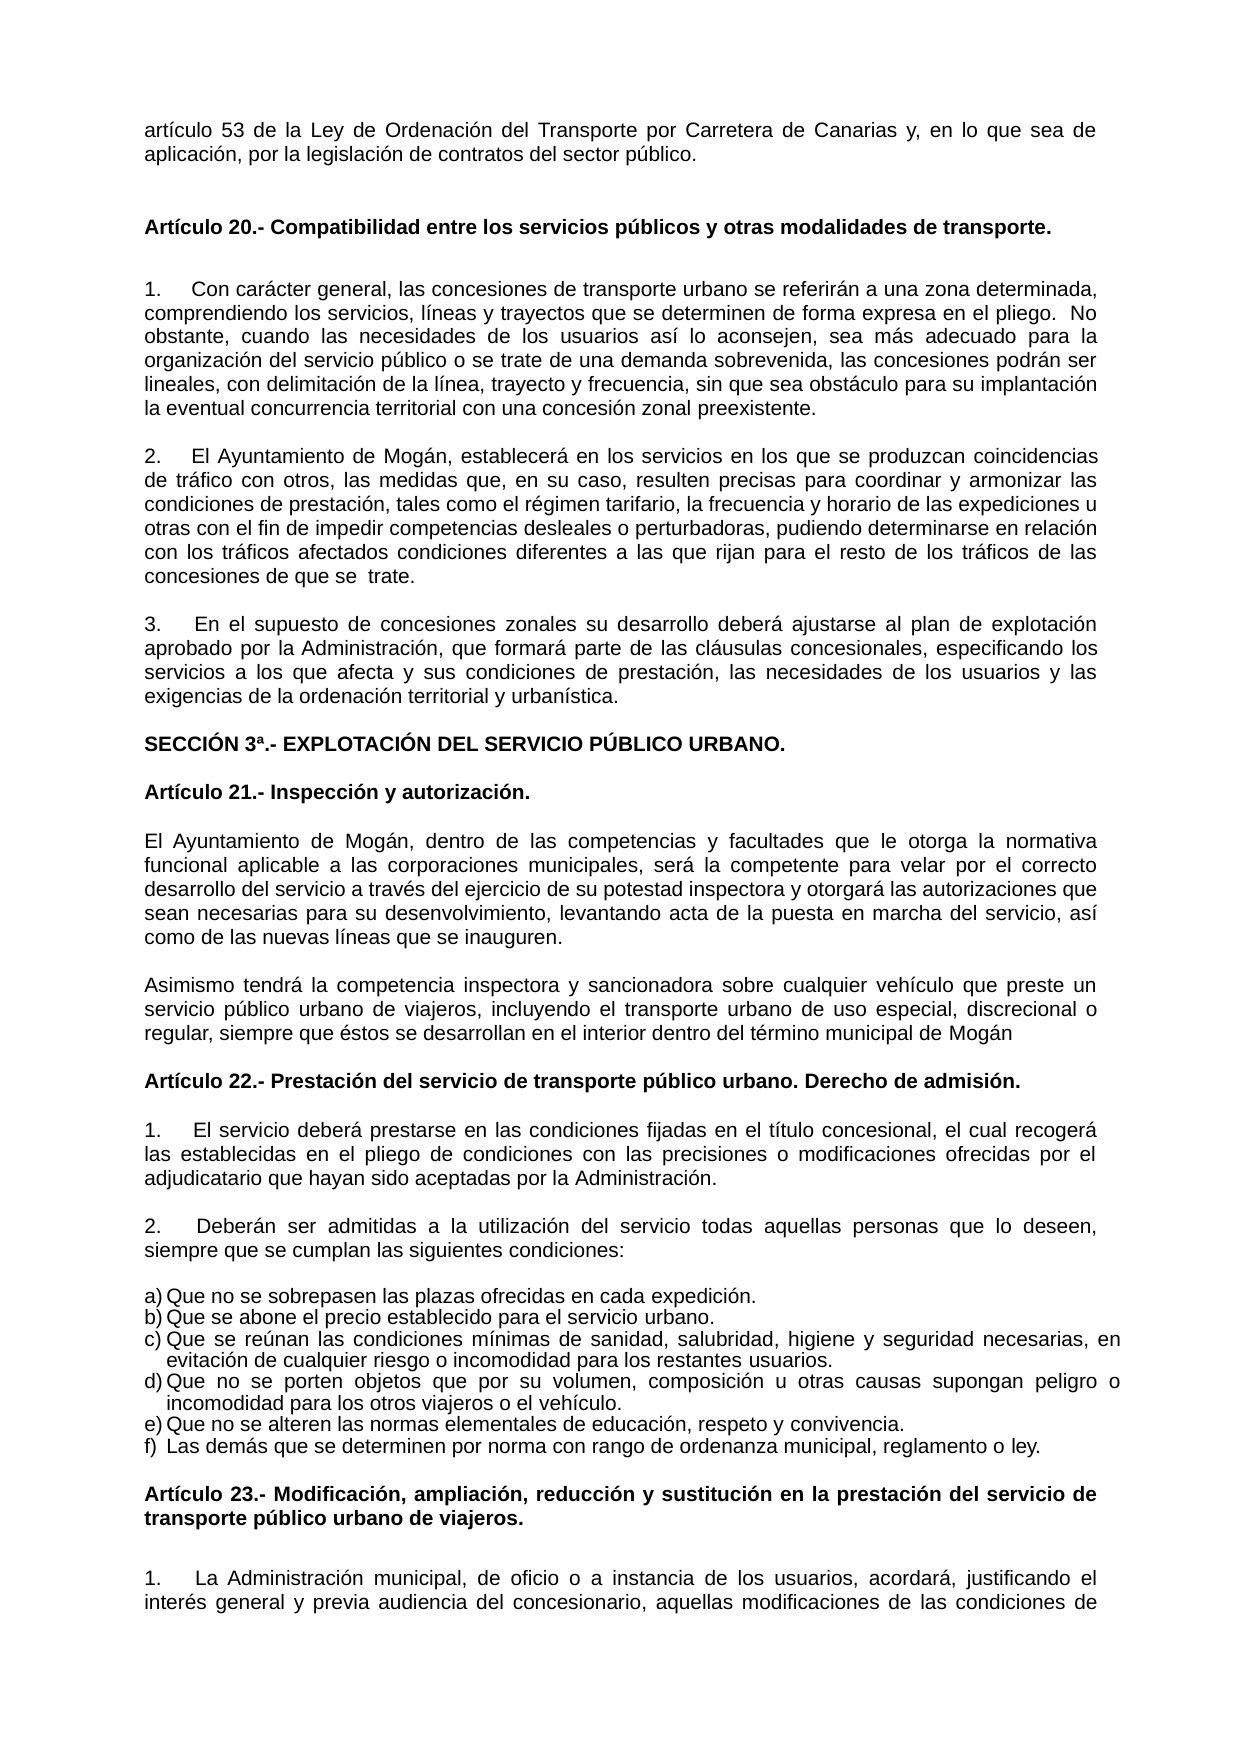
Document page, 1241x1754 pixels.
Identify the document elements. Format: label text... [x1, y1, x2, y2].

list Las demás que se determinen por norma con rango de ordenanza municipal, reglamento o ley. [144, 1436, 1122, 1458]
subtitle Artículo 23.- Modificación, ampliación, reducción y sustitución en la prestación del servicio de transporte público urbano de viajeros. [144, 1482, 1098, 1530]
list SECCIÓN 3ª.- EXPLOTACIÓN DEL SERVICIO PÚBLICO URBANO. [144, 732, 1099, 756]
list Que se reúnan las condiciones mínimas de sanidad, salubridad, higiene y seguridad necesarias, en evitación de cualquier riesgo o incomodidad para los restantes usuarios. [144, 1329, 1122, 1372]
list Que se abone el precio establecido para el servicio urbano. [144, 1307, 1122, 1329]
text El Ayuntamiento de Mogán, dentro de las competencias y facultades que le otorga la normativa funcional aplicable a las corporaciones municipales, será la competente para velar por el correcto desarrollo del servicio a través del ejercicio de su potestad inspectora y otorgará las autorizaciones que sean necesarias para su desenvolvimiento, levantando acta de la puesta en marcha del servicio, así como de las nuevas líneas que se inauguren. [144, 829, 1099, 949]
text Artículo 21.- Inspección y autorización. [144, 780, 1122, 804]
text Artículo 20.- Compatibilidad entre los servicios públicos y otras modalidades de transporte. [144, 215, 1098, 239]
list La Administración municipal, de oficio o a instancia de los usuarios, acordará, justificando el interés general y previa audiencia del concesionario, aquellas modificaciones de las condiciones de [144, 1566, 1099, 1614]
text artículo 53 de la Ley de Ordenación del Transporte por Carretera de Canarias y, en lo que sea de aplicación, por la legislación de contratos del sector público. [144, 118, 1098, 166]
text Artículo 22.- Prestación del servicio de transporte público urbano. Derecho de admisión. [144, 1069, 1098, 1093]
list El Ayuntamiento de Mogán, establecerá en los servicios en los que se produzcan coincidencias de tráfico con otros, las medidas que, en su caso, resulten precisas para coordinar y armonizar las condiciones de prestación, tales como el régimen tarifario, la frecuencia y horario de las expediciones u otras con el fin de impedir competencias desleales o perturbadoras, pudiendo determinarse en relación con los tráficos afectados condiciones diferentes a las que rijan para el resto de los tráficos de las concesiones de que se trate. [144, 444, 1098, 588]
list El servicio deberá prestarse en las condiciones fijadas en el título concesional, el cual recogerá las establecidas en el pliego de condiciones con las precisiones o modificaciones ofrecidas por el adjudicatario que hayan sido aceptadas por la Administración. [144, 1118, 1098, 1190]
list Que no se sobrepasen las plazas ofrecidas en cada expedición. [144, 1286, 1122, 1307]
list Que no se alteren las normas elementales de educación, respeto y convivencia. [144, 1415, 1122, 1436]
text Asimismo tendrá la competencia inspectora y sancionadora sobre cualquier vehículo que preste un servicio público urbano de viajeros, incluyendo el transporte urbano de uso especial, discrecional o regular, siempre que éstos se desarrollan en el interior dentro del término municipal de Mogán [144, 973, 1098, 1045]
list En el supuesto de concesiones zonales su desarrollo deberá ajustarse al plan de explotación aprobado por la Administración, que formará parte de las cláusulas concesionales, especificando los servicios a los que afecta y sus condiciones de prestación, las necesidades de los usuarios y las exigencias de la ordenación territorial y urbanística. [144, 612, 1099, 708]
list Con carácter general, las concesiones de transporte urbano se referirán a una zona determinada, comprendiendo los servicios, líneas y trayectos que se determinen de forma expresa en el pliego. No obstante, cuando las necesidades de los usuarios así lo aconsejen, sea más adecuado para la organización del servicio público o se trate de una demanda sobrevenida, las concesiones podrán ser lineales, con delimitación de la línea, trayecto y frecuencia, sin que sea obstáculo para su implantación la eventual concurrencia territorial con una concesión zonal preexistente. [144, 276, 1099, 420]
list Que no se porten objetos que por su volumen, composición u otras causas supongan peligro o incomodidad para los otros viajeros o el vehículo. [144, 1372, 1122, 1415]
list Deberán ser admitidas a la utilización del servicio todas aquellas personas que lo deseen, siempre que se cumplan las siguientes condiciones: [144, 1214, 1099, 1262]
